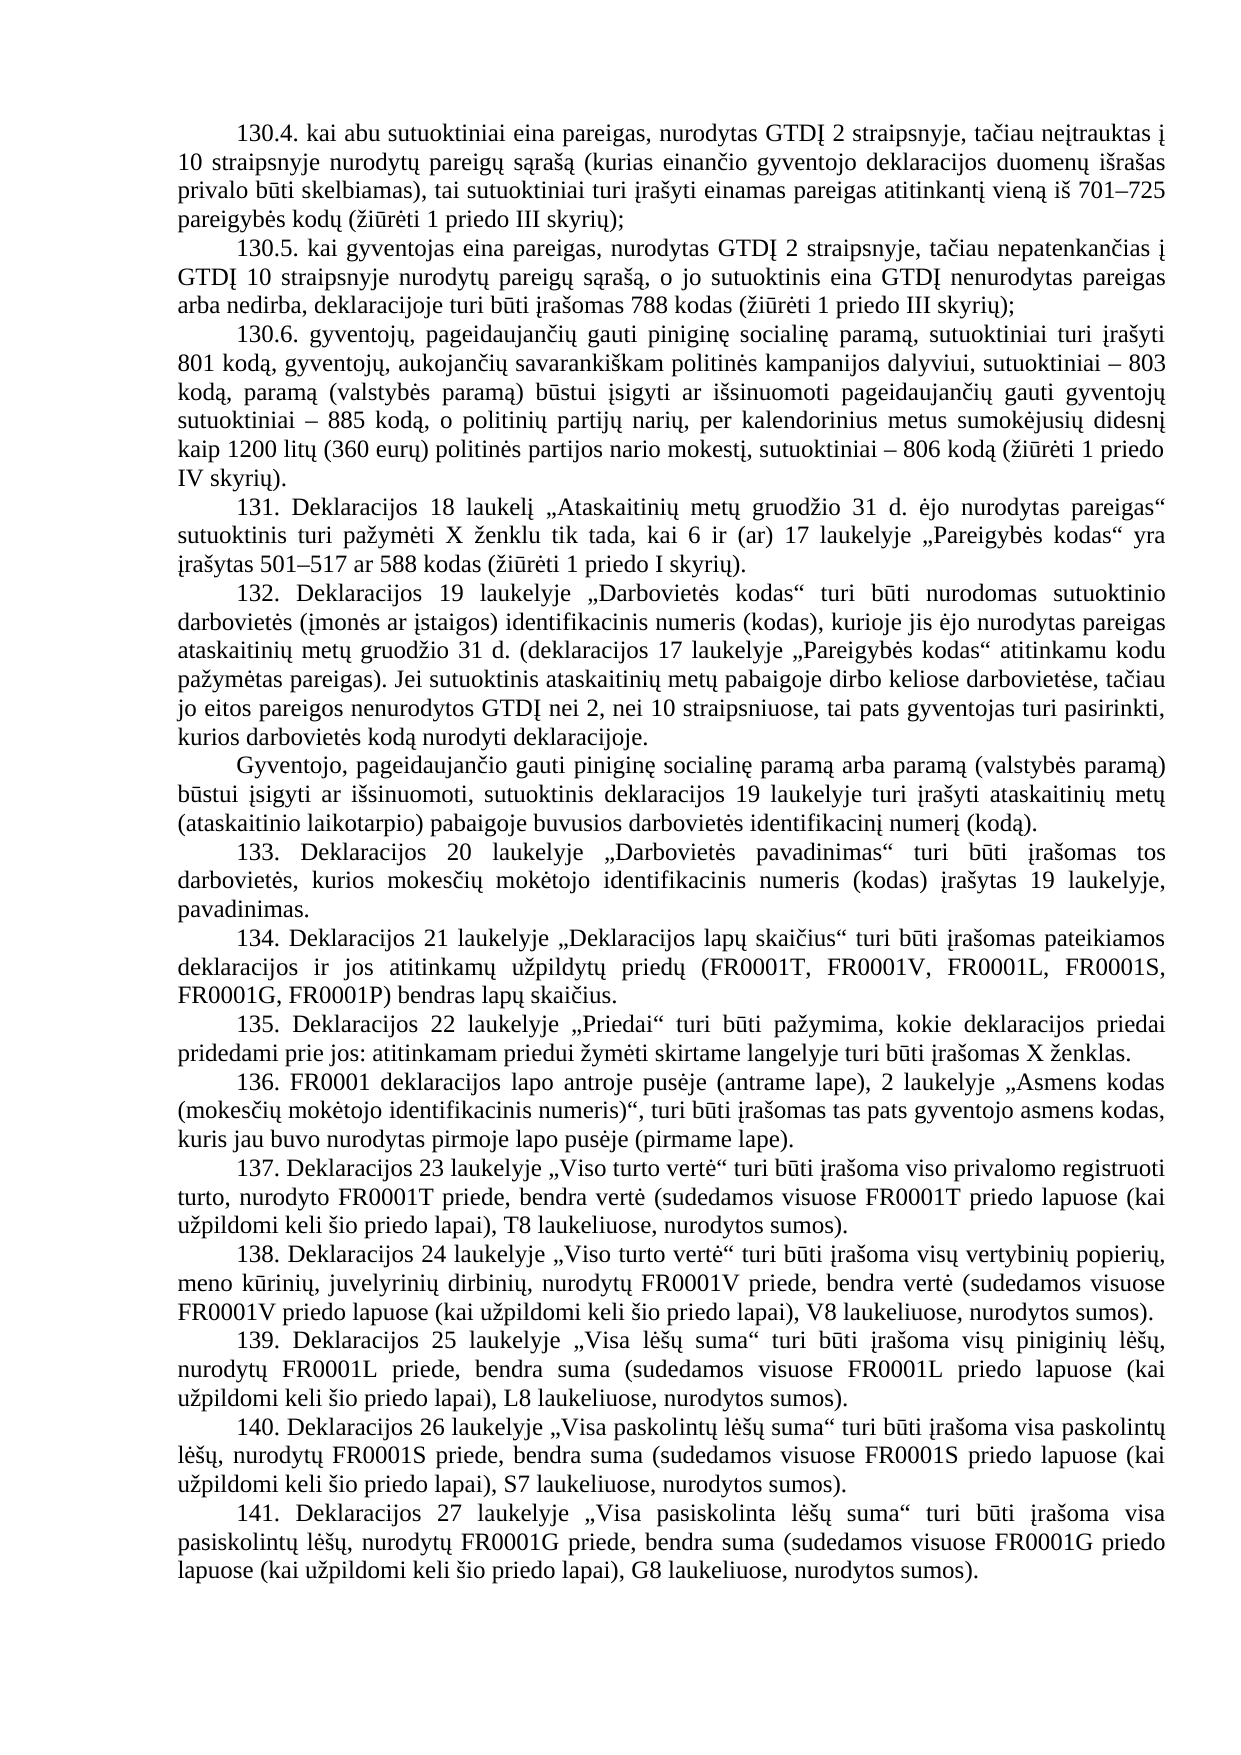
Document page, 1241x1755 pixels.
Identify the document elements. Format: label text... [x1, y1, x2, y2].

text 136. FR0001 deklaracijos lapo antroje pusėje (antrame lape), 2 laukelyje „Asmens kodas (mokesčių mokėtojo identifikacinis numeris)“, turi būti įrašomas tas pats gyventojo asmens kodas, kuris jau buvo nurodytas pirmoje lapo pusėje (pirmame lape). [177, 1067, 1167, 1153]
text 141. Deklaracijos 27 laukelyje „Visa pasiskolinta lėšų suma“ turi būti įrašoma visa pasiskolintų lėšų, nurodytų FR0001G priede, bendra suma (sudedamos visuose FR0001G priedo lapuose (kai užpildomi keli šio priedo lapai), G8 laukeliuose, nurodytos sumos). [177, 1498, 1167, 1584]
text 130.4. kai abu sutuoktiniai eina pareigas, nurodytas GTDĮ 2 straipsnyje, tačiau neįtrauktas į 10 straipsnyje nurodytų pareigų sąrašą (kurias einančio gyventojo deklaracijos duomenų išrašas privalo būti skelbiamas), tai sutuoktiniai turi įrašyti einamas pareigas atitinkantį vieną iš 701–725 pareigybės kodų (žiūrėti 1 priedo III skyrių); [177, 118, 1167, 233]
text 138. Deklaracijos 24 laukelyje „Viso turto vertė“ turi būti įrašoma visų vertybinių popierių, meno kūrinių, juvelyrinių dirbinių, nurodytų FR0001V priede, bendra vertė (sudedamos visuose FR0001V priedo lapuose (kai užpildomi keli šio priedo lapai), V8 laukeliuose, nurodytos sumos). [177, 1239, 1167, 1326]
text 132. Deklaracijos 19 laukelyje „Darbovietės kodas“ turi būti nurodomas sutuoktinio darbovietės (įmonės ar įstaigos) identifikacinis numeris (kodas), kurioje jis ėjo nurodytas pareigas ataskaitinių metų gruodžio 31 d. (deklaracijos 17 laukelyje „Pareigybės kodas“ atitinkamu kodu pažymėtas pareigas). Jei sutuoktinis ataskaitinių metų pabaigoje dirbo keliose darbovietėse, tačiau jo eitos pareigos nenurodytos GTDĮ nei 2, nei 10 straipsniuose, tai pats gyventojas turi pasirinkti, kurios darbovietės kodą nurodyti deklaracijoje. [177, 578, 1167, 751]
text 137. Deklaracijos 23 laukelyje „Viso turto vertė“ turi būti įrašoma viso privalomo registruoti turto, nurodyto FR0001T priede, bendra vertė (sudedamos visuose FR0001T priedo lapuose (kai užpildomi keli šio priedo lapai), T8 laukeliuose, nurodytos sumos). [177, 1153, 1167, 1239]
text 139. Deklaracijos 25 laukelyje „Visa lėšų suma“ turi būti įrašoma visų piniginių lėšų, nurodytų FR0001L priede, bendra suma (sudedamos visuose FR0001L priedo lapuose (kai užpildomi keli šio priedo lapai), L8 laukeliuose, nurodytos sumos). [177, 1326, 1167, 1412]
text 140. Deklaracijos 26 laukelyje „Visa paskolintų lėšų suma“ turi būti įrašoma visa paskolintų lėšų, nurodytų FR0001S priede, bendra suma (sudedamos visuose FR0001S priedo lapuose (kai užpildomi keli šio priedo lapai), S7 laukeliuose, nurodytos sumos). [177, 1412, 1167, 1498]
text Gyventojo, pageidaujančio gauti piniginę socialinę paramą arba paramą (valstybės paramą) būstui įsigyti ar išsinuomoti, sutuoktinis deklaracijos 19 laukelyje turi įrašyti ataskaitinių metų (ataskaitinio laikotarpio) pabaigoje buvusios darbovietės identifikacinį numerį (kodą). [177, 751, 1167, 837]
text 130.6. gyventojų, pageidaujančių gauti piniginę socialinę paramą, sutuoktiniai turi įrašyti 801 kodą, gyventojų, aukojančių savarankiškam politinės kampanijos dalyviui, sutuoktiniai – 803 kodą, paramą (valstybės paramą) būstui įsigyti ar išsinuomoti pageidaujančių gauti gyventojų sutuoktiniai – 885 kodą, o politinių partijų narių, per kalendorinius metus sumokėjusių didesnį kaip 1200 litų (360 eurų) politinės partijos nario mokestį, sutuoktiniai – 806 kodą (žiūrėti 1 priedo IV skyrių). [177, 319, 1167, 492]
text 133. Deklaracijos 20 laukelyje „Darbovietės pavadinimas“ turi būti įrašomas tos darbovietės, kurios mokesčių mokėtojo identifikacinis numeris (kodas) įrašytas 19 laukelyje, pavadinimas. [177, 837, 1167, 923]
text 135. Deklaracijos 22 laukelyje „Priedai“ turi būti pažymima, kokie deklaracijos priedai pridedami prie jos: atitinkamam priedui žymėti skirtame langelyje turi būti įrašomas X ženklas. [177, 1009, 1167, 1067]
text 130.5. kai gyventojas eina pareigas, nurodytas GTDĮ 2 straipsnyje, tačiau nepatenkančias į GTDĮ 10 straipsnyje nurodytų pareigų sąrašą, o jo sutuoktinis eina GTDĮ nenurodytas pareigas arba nedirba, deklaracijoje turi būti įrašomas 788 kodas (žiūrėti 1 priedo III skyrių); [177, 233, 1167, 319]
text 134. Deklaracijos 21 laukelyje „Deklaracijos lapų skaičius“ turi būti įrašomas pateikiamos deklaracijos ir jos atitinkamų užpildytų priedų (FR0001T, FR0001V, FR0001L, FR0001S, FR0001G, FR0001P) bendras lapų skaičius. [177, 923, 1167, 1009]
text 131. Deklaracijos 18 laukelį „Ataskaitinių metų gruodžio 31 d. ėjo nurodytas pareigas“ sutuoktinis turi pažymėti X ženklu tik tada, kai 6 ir (ar) 17 laukelyje „Pareigybės kodas“ yra įrašytas 501–517 ar 588 kodas (žiūrėti 1 priedo I skyrių). [177, 492, 1167, 578]
